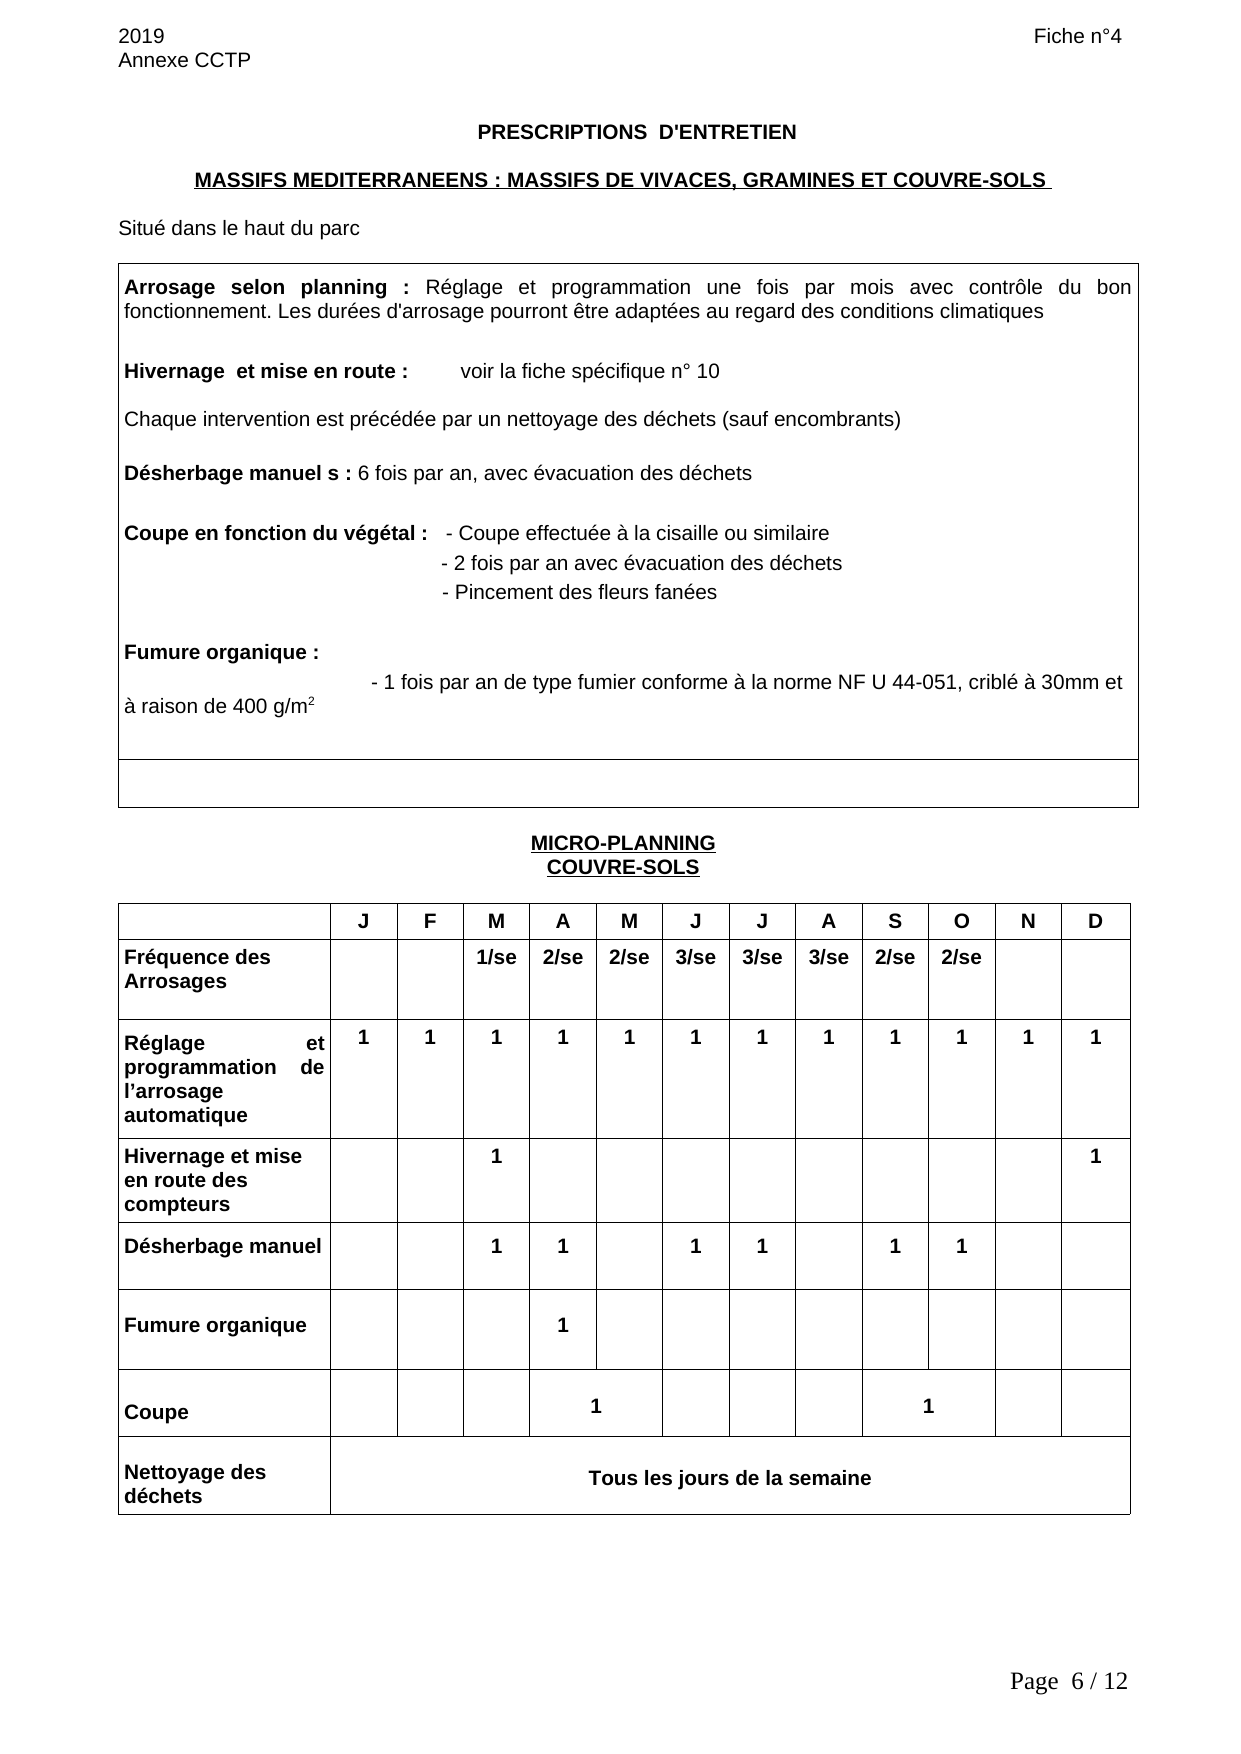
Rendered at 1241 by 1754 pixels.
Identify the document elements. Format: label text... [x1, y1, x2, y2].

table_cell 1 [530, 1370, 662, 1436]
table_cell 1 [663, 1223, 729, 1289]
table_cell [796, 1223, 862, 1289]
table_cell 3/se [730, 940, 795, 1019]
table_cell 1 [331, 1020, 397, 1138]
table_header Arrosage selon planning : Réglage et programmation une fois par mois avec contrôle du bon fonctionnement. Les durées d'arrosage pourront être adaptées au regard des conditions climatiques Hivernage et mise en route : voir la fiche spécifique n° 10 Chaque intervention est précédée par un nettoyage des déchets (sauf encombrants) Désherbage manuel s : 6 fois par an, avec évacuation des déchets Coupe en fonction du végétal : - Coupe effectuée à la cisaille ou similaire - 2 fois par an avec évacuation des déchets - Pincement des fleurs fanées Fumure organique : - 1 fois par an de type fumier conforme à la norme NF U 44-051, criblé à 30mm et à raison de 400 g/m2 [119, 264, 1138, 759]
table_cell 1 [996, 1020, 1061, 1138]
table_cell [597, 1290, 662, 1369]
text Annexe CCTP [118, 48, 1128, 72]
table_cell [730, 1290, 795, 1369]
table_cell [464, 1290, 529, 1369]
table_cell Désherbage manuel [119, 1223, 330, 1289]
table_cell [398, 1139, 463, 1222]
table_header O [929, 904, 995, 938]
table_cell [331, 1370, 397, 1436]
table_cell [464, 1370, 529, 1436]
table_cell [929, 1139, 995, 1222]
table_cell 3/se [796, 940, 862, 1019]
table_cell [663, 1139, 729, 1222]
table_cell 1 [796, 1020, 862, 1138]
table_cell 1 [398, 1020, 463, 1138]
table_header J [663, 904, 729, 938]
table_cell [796, 1139, 862, 1222]
text 2019 Fiche n°4 [118, 24, 1128, 48]
table_cell [996, 1290, 1061, 1369]
table_cell 2/se [530, 940, 596, 1019]
table_header N [996, 904, 1061, 938]
table_cell [730, 1370, 795, 1436]
table_cell [530, 1139, 596, 1222]
table_cell [663, 1290, 729, 1369]
table_cell [1062, 940, 1130, 1019]
table_cell Tous les jours de la semaine [331, 1437, 1130, 1514]
table_cell [1062, 1290, 1130, 1369]
table_cell [1062, 1223, 1130, 1289]
table_header [119, 904, 330, 938]
table_header M [464, 904, 529, 938]
table_cell [398, 1223, 463, 1289]
table_cell [597, 1223, 662, 1289]
table_cell [331, 940, 397, 1019]
table_cell [996, 940, 1061, 1019]
table_cell Coupe [119, 1370, 330, 1436]
text COUVRE-SOLS [118, 855, 1128, 879]
table_cell 1 [1062, 1139, 1130, 1222]
table_cell 1 [464, 1223, 529, 1289]
table_cell 1 [863, 1370, 995, 1436]
table_cell [863, 1139, 928, 1222]
table_cell 1 [730, 1020, 795, 1138]
table_cell [331, 1139, 397, 1222]
table_cell [398, 940, 463, 1019]
table_cell Hivernage et mise en route des compteurs [119, 1139, 330, 1222]
table_header J [331, 904, 397, 938]
table_cell 1 [464, 1139, 529, 1222]
table_header A [796, 904, 862, 938]
text MASSIFS MEDITERRANEENS : MASSIFS DE VIVACES, GRAMINES ET COUVRE-SOLS [118, 167, 1128, 191]
table_cell 1 [530, 1223, 596, 1289]
table_header A [530, 904, 596, 938]
table_cell [331, 1223, 397, 1289]
table_cell [863, 1290, 928, 1369]
table_cell [597, 1139, 662, 1222]
table_cell [796, 1370, 862, 1436]
table_cell [996, 1223, 1061, 1289]
table_cell [398, 1290, 463, 1369]
table_cell [119, 760, 1138, 807]
table_cell 2/se [863, 940, 928, 1019]
table_cell Fréquence des Arrosages [119, 940, 330, 1019]
table_header M [597, 904, 662, 938]
table_cell Fumure organique [119, 1290, 330, 1369]
table_cell [996, 1139, 1061, 1222]
table_cell 1 [1062, 1020, 1130, 1138]
table_cell [331, 1290, 397, 1369]
table_cell 2/se [929, 940, 995, 1019]
table_cell [929, 1290, 995, 1369]
table_cell 1 [530, 1020, 596, 1138]
table_cell 1 [863, 1020, 928, 1138]
table_header J [730, 904, 795, 938]
table_cell 3/se [663, 940, 729, 1019]
table_cell 1 [929, 1223, 995, 1289]
table_header S [863, 904, 928, 938]
table_cell 2/se [597, 940, 662, 1019]
text MICRO-PLANNING [118, 831, 1128, 855]
table_header D [1062, 904, 1130, 938]
table_cell 1 [464, 1020, 529, 1138]
table_cell 1 [929, 1020, 995, 1138]
table_cell 1 [730, 1223, 795, 1289]
table_cell Nettoyage des déchets [119, 1437, 330, 1514]
text Situé dans le haut du parc [118, 215, 1128, 239]
table_cell [398, 1370, 463, 1436]
table_cell 1 [663, 1020, 729, 1138]
table_cell [730, 1139, 795, 1222]
table_cell [663, 1370, 729, 1436]
table_cell Réglage et programmation de l’arrosage automatique [119, 1020, 330, 1138]
table_cell 1 [863, 1223, 928, 1289]
table_cell 1 [597, 1020, 662, 1138]
table_cell [796, 1290, 862, 1369]
table_header F [398, 904, 463, 938]
table_cell 1 [530, 1290, 596, 1369]
text PRESCRIPTIONS D'ENTRETIEN [229, 119, 1045, 143]
table_cell 1/se [464, 940, 529, 1019]
table_cell [996, 1370, 1061, 1436]
table_cell [1062, 1370, 1130, 1436]
